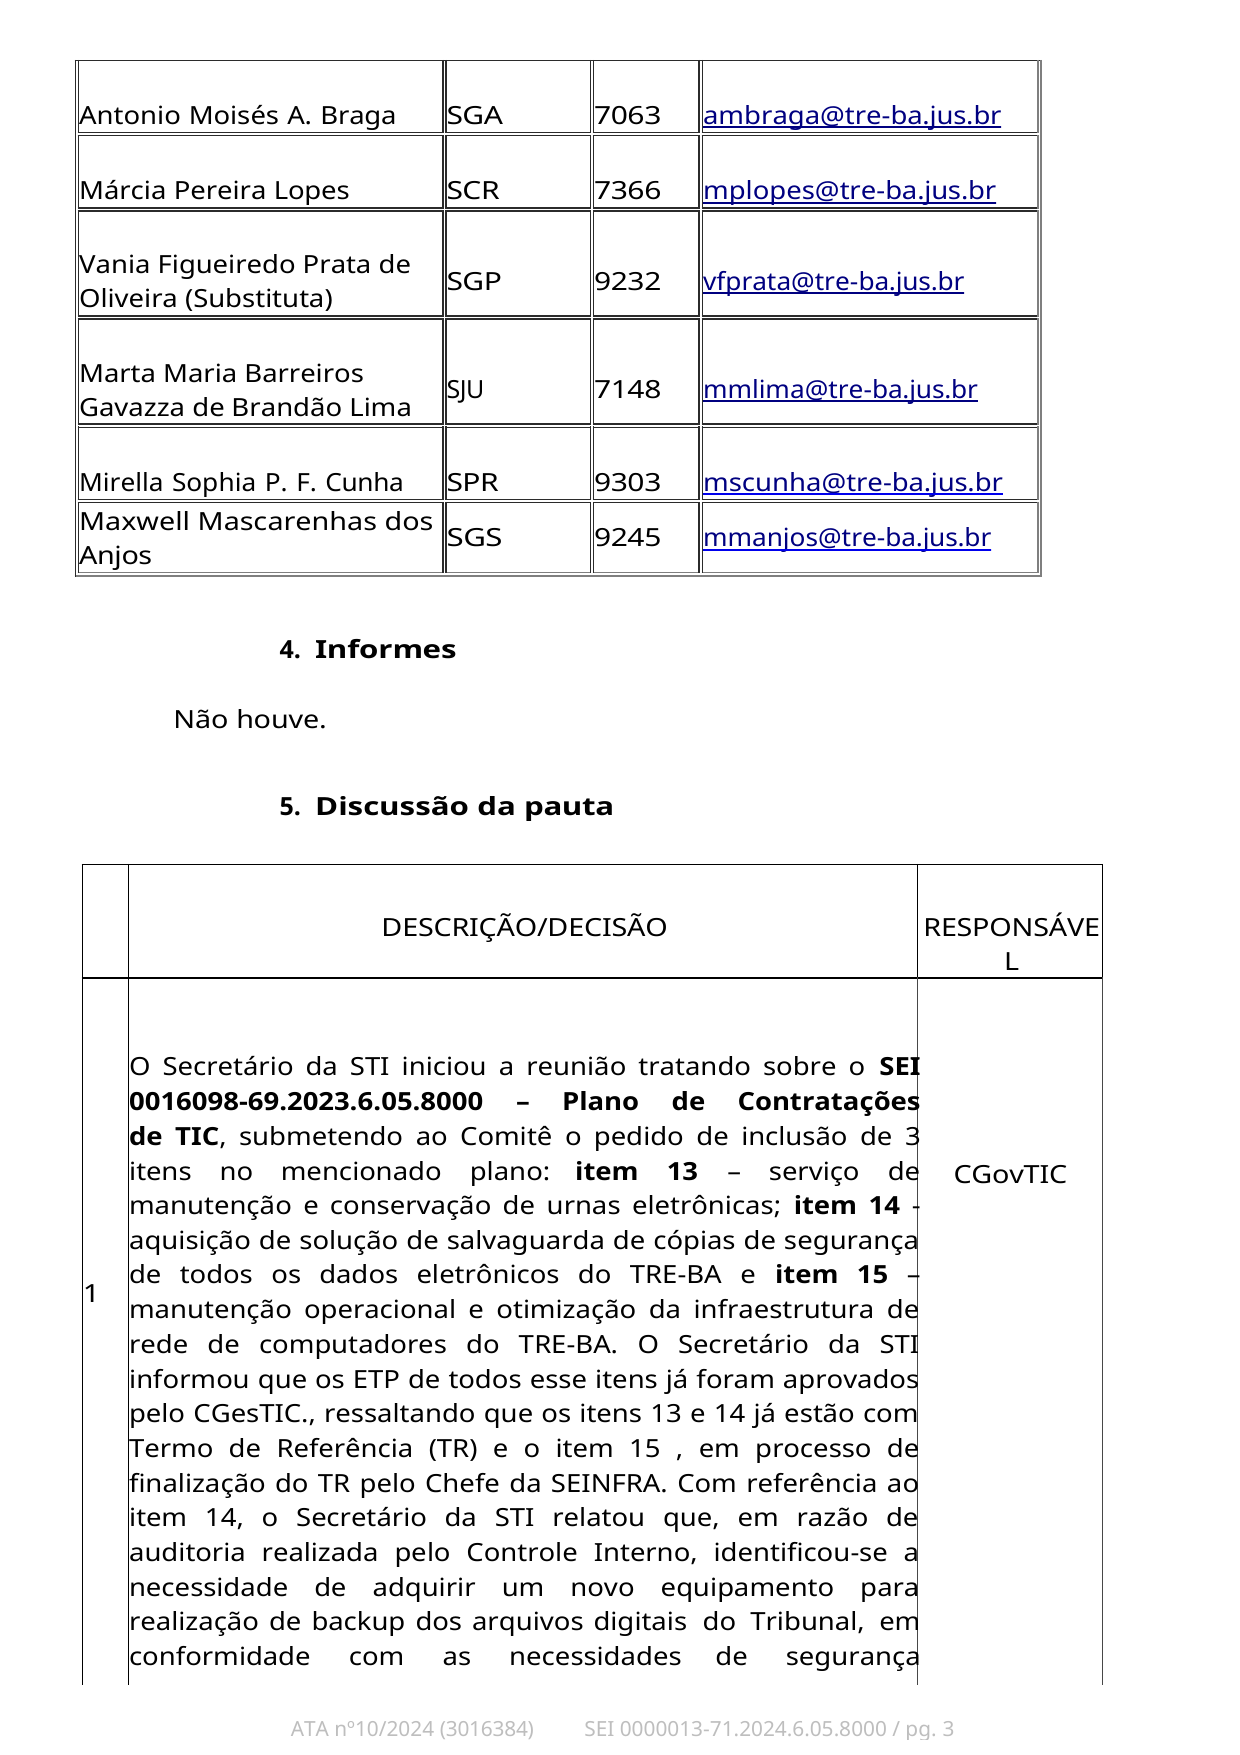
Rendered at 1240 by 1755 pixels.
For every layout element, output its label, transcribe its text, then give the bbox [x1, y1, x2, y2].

table_header Antonio Moisés A. Braga [79, 61, 442, 132]
table_cell Maxwell Mascarenhas dos Anjos [79, 503, 442, 572]
list Informes [279, 632, 1179, 666]
table_cell Marta Maria Barreiros Gavazza de Brandão Lima [79, 320, 442, 423]
table_cell vfprata@tre-ba.jus.br [703, 212, 1037, 315]
table_cell 7366 [594, 136, 698, 207]
table_header RESPONSÁVEL [918, 865, 1102, 977]
table_cell SJU [447, 320, 590, 423]
table_header SGA [447, 61, 590, 132]
text Não houve. [173, 702, 1179, 736]
table_cell CGovTIC [918, 979, 1102, 1685]
table_header [83, 865, 128, 977]
table_cell SGP [447, 212, 590, 315]
table_cell 9303 [594, 428, 698, 499]
table_cell 9245 [594, 503, 698, 572]
table_cell mscunha@tre-ba.jus.br [703, 428, 1037, 499]
table_cell mmanjos@tre-ba.jus.br [703, 503, 1037, 572]
table_cell 1 [83, 979, 128, 1685]
list Discussão da pauta [279, 788, 1179, 823]
table_cell 9232 [594, 212, 698, 315]
table_cell Mirella Sophia P. F. Cunha [79, 428, 442, 499]
table_cell mmlima@tre-ba.jus.br [703, 320, 1037, 423]
table_cell Márcia Pereira Lopes [79, 136, 442, 207]
table_cell Vania Figueiredo Prata de Oliveira (Substituta) [79, 212, 442, 315]
table_cell O Secretário da STI iniciou a reunião tratando sobre o SEI 0016098-69.2023.6.05.8000 – Plano de Contratações de TIC, submetendo ao Comitê o pedido de inclusão de 3 itens no mencionado plano: item 13 – serviço de manutenção e conservação de urnas eletrônicas; item 14 - aquisição de solução de salvaguarda de cópias de segurança de todos os dados eletrônicos do TRE-BA e item 15 – manutenção operacional e otimização da infraestrutura de rede de computadores do TRE-BA. O Secretário da STI informou que os ETP de todos esse itens já foram aprovados pelo CGesTIC., ressaltando que os itens 13 e 14 já estão com Termo de Referência (TR) e o item 15 , em processo de finalização do TR pelo Chefe da SEINFRA. Com referência ao item 14, o Secretário da STI relatou que, em razão de auditoria realizada pelo Controle Interno, identificou-se a necessidade de adquirir um novo equipamento para realização de backup dos arquivos digitais do Tribunal, em conformidade com as necessidades de segurança cibernética que envolve criptografia e combate a ataques hackers. Registrou que o pedido de crédito adicional já está tramitando pelo Tribunal. O item 15 refere-se à aquisição de novos equipamentos ( swiches e access point wifi), em quantidades mínimas necessárias a serem instalados do Edifício sede deste Tribunal, tendo em vista que a obra está prevista para acabar no final do ano. Esclareceu que os equipamentos que eram usados na sede foram realocados [129, 979, 917, 1685]
table_header 7063 [594, 61, 698, 132]
table_cell SCR [447, 136, 590, 207]
table_cell 7148 [594, 320, 698, 423]
table_header DESCRIÇÃO/DECISÃO [129, 865, 917, 977]
table_cell SGS [447, 503, 590, 572]
table_cell mplopes@tre-ba.jus.br [703, 136, 1037, 207]
table_cell SPR [447, 428, 590, 499]
table_header ambraga@tre-ba.jus.br [703, 61, 1037, 132]
